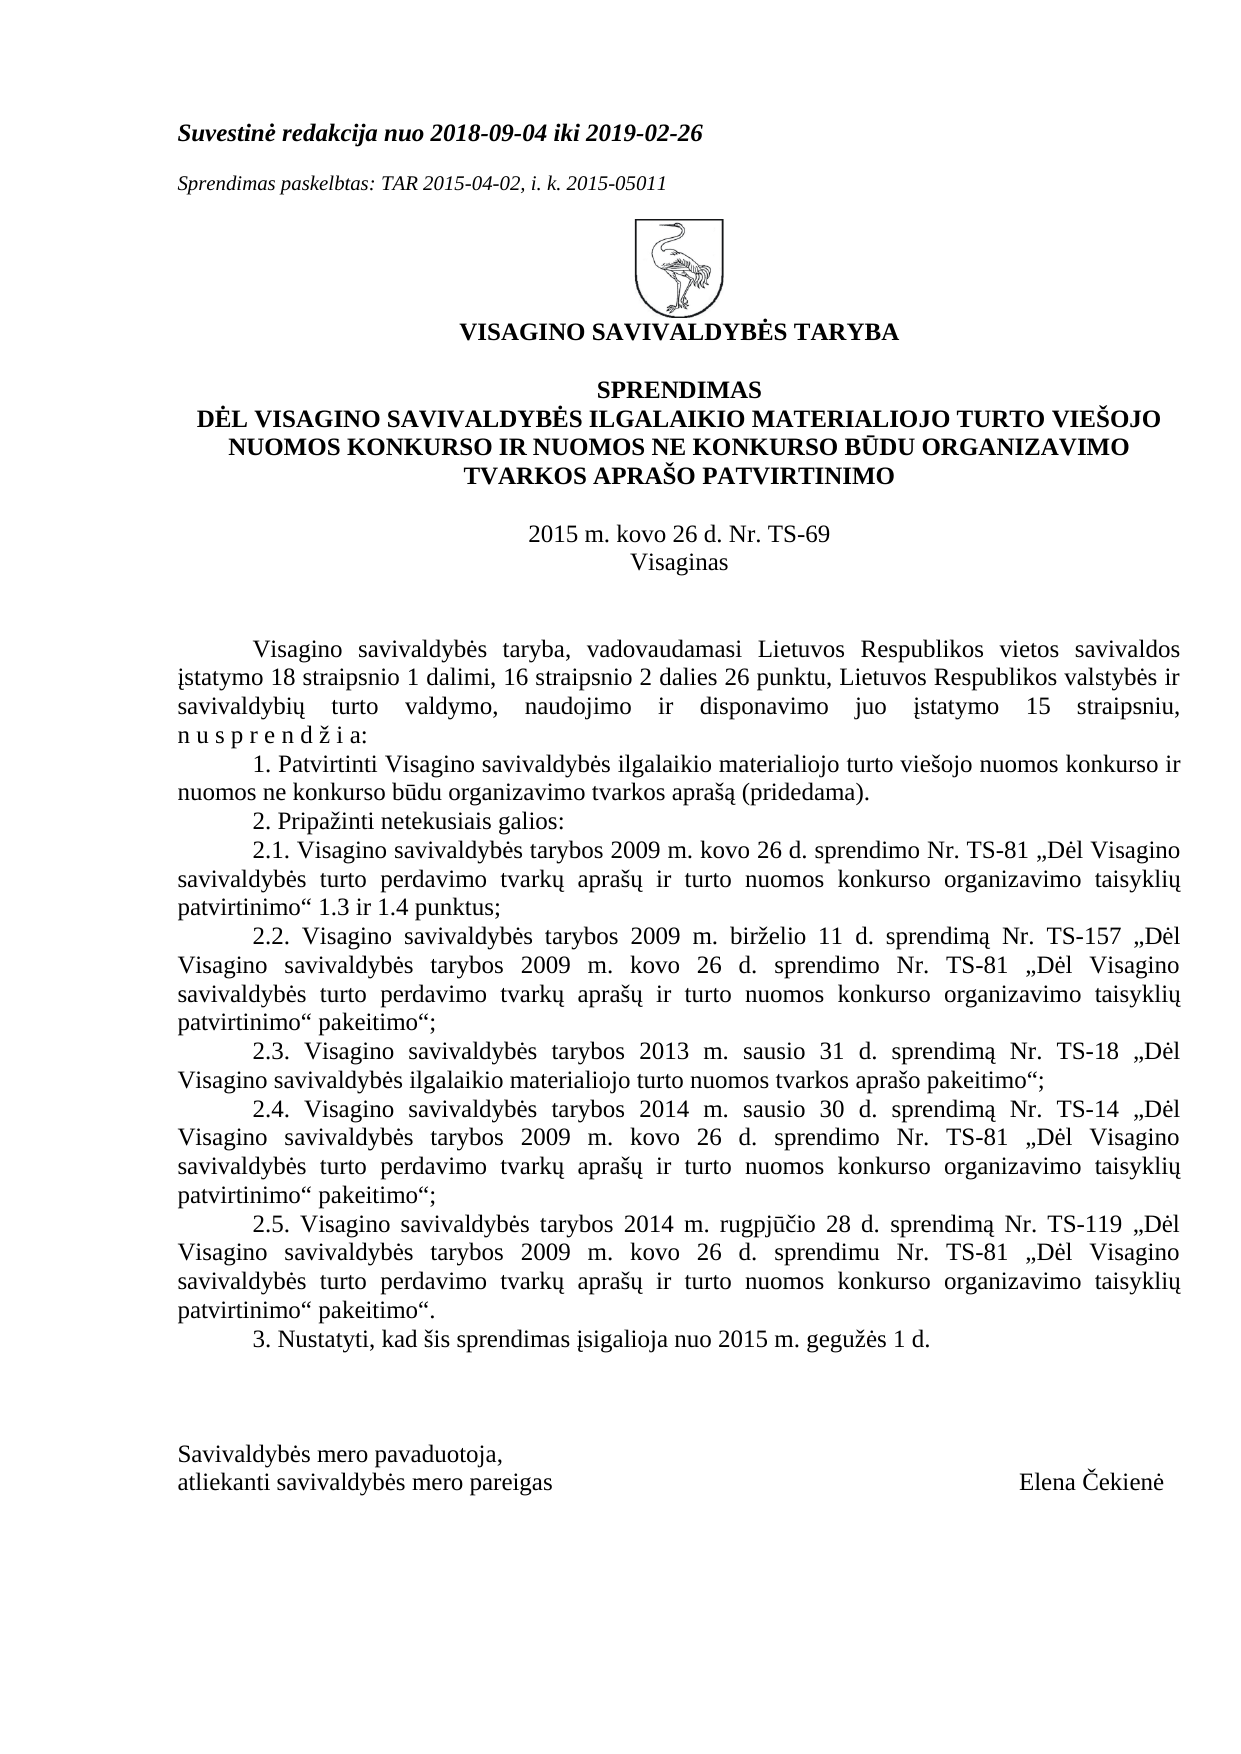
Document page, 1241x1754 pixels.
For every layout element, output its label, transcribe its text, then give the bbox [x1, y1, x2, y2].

text Visagino savivaldybės taryba, vadovaudamasi Lietuvos Respublikos vietos savivaldos įstatymo 18 straipsnio 1 dalimi, 16 straipsnio 2 dalies 26 punktu, Lietuvos Respublikos valstybės ir savivaldybių turto valdymo, naudojimo ir disponavimo juo įstatymo 15 straipsniu, n u s p r e n d ž i a: [177, 634, 1181, 749]
text 2.1. Visagino savivaldybės tarybos 2009 m. kovo 26 d. sprendimo Nr. TS-81 „Dėl Visagino savivaldybės turto perdavimo tvarkų aprašų ir turto nuomos konkurso organizavimo taisyklių patvirtinimo“ 1.3 ir 1.4 punktus; [177, 835, 1181, 921]
text 3. Nustatyti, kad šis sprendimas įsigalioja nuo 2015 m. gegužės 1 d. [177, 1324, 1181, 1352]
text 2.3. Visagino savivaldybės tarybos 2013 m. sausio 31 d. sprendimą Nr. TS-18 „Dėl Visagino savivaldybės ilgalaikio materialiojo turto nuomos tvarkos aprašo pakeitimo“; [177, 1036, 1181, 1094]
text 1. Patvirtinti Visagino savivaldybės ilgalaikio materialiojo turto viešojo nuomos konkurso ir nuomos ne konkurso būdu organizavimo tvarkos aprašą (pridedama). [177, 749, 1181, 806]
text 2.2. Visagino savivaldybės tarybos 2009 m. birželio 11 d. sprendimą Nr. TS-157 „Dėl Visagino savivaldybės tarybos 2009 m. kovo 26 d. sprendimo Nr. TS-81 „Dėl Visagino savivaldybės turto perdavimo tvarkų aprašų ir turto nuomos konkurso organizavimo taisyklių patvirtinimo“ pakeitimo“; [177, 921, 1181, 1036]
text Visaginas [177, 547, 1181, 576]
text 2.4. Visagino savivaldybės tarybos 2014 m. sausio 30 d. sprendimą Nr. TS-14 „Dėl Visagino savivaldybės tarybos 2009 m. kovo 26 d. sprendimo Nr. TS-81 „Dėl Visagino savivaldybės turto perdavimo tvarkų aprašų ir turto nuomos konkurso organizavimo taisyklių patvirtinimo“ pakeitimo“; [177, 1094, 1181, 1209]
text sprendimas [177, 375, 1181, 404]
text Savivaldybės mero pavaduotoja, [177, 1439, 1181, 1467]
text visagino savivaldybės taryba [177, 317, 1181, 346]
text 2. Pripažinti netekusiais galios: [177, 806, 1181, 835]
text DĖL VISAGINO SAVIVALDYBĖS ILGALAIKIO MATERIALIOJO TURTO VIEŠOJO NUOMOS KONKURSO IR NUOMOS NE KONKURSO BŪDU ORGANIZAVIMO TVARKOS APRAŠO PATVIRTINIMO [177, 404, 1181, 490]
text Suvestinė redakcija nuo 2018-09-04 iki 2019-02-26 [177, 118, 1181, 147]
text Sprendimas paskelbtas: TAR 2015-04-02, i. k. 2015-05011 [177, 171, 1181, 195]
text atliekanti savivaldybės mero pareigas Elena Čekienė [177, 1467, 1181, 1496]
text 2.5. Visagino savivaldybės tarybos 2014 m. rugpjūčio 28 d. sprendimą Nr. TS-119 „Dėl Visagino savivaldybės tarybos 2009 m. kovo 26 d. sprendimu Nr. TS-81 „Dėl Visagino savivaldybės turto perdavimo tvarkų aprašų ir turto nuomos konkurso organizavimo taisyklių patvirtinimo“ pakeitimo“. [177, 1209, 1181, 1324]
text 2015 m. kovo 26 d. Nr. TS-69 [177, 519, 1181, 547]
